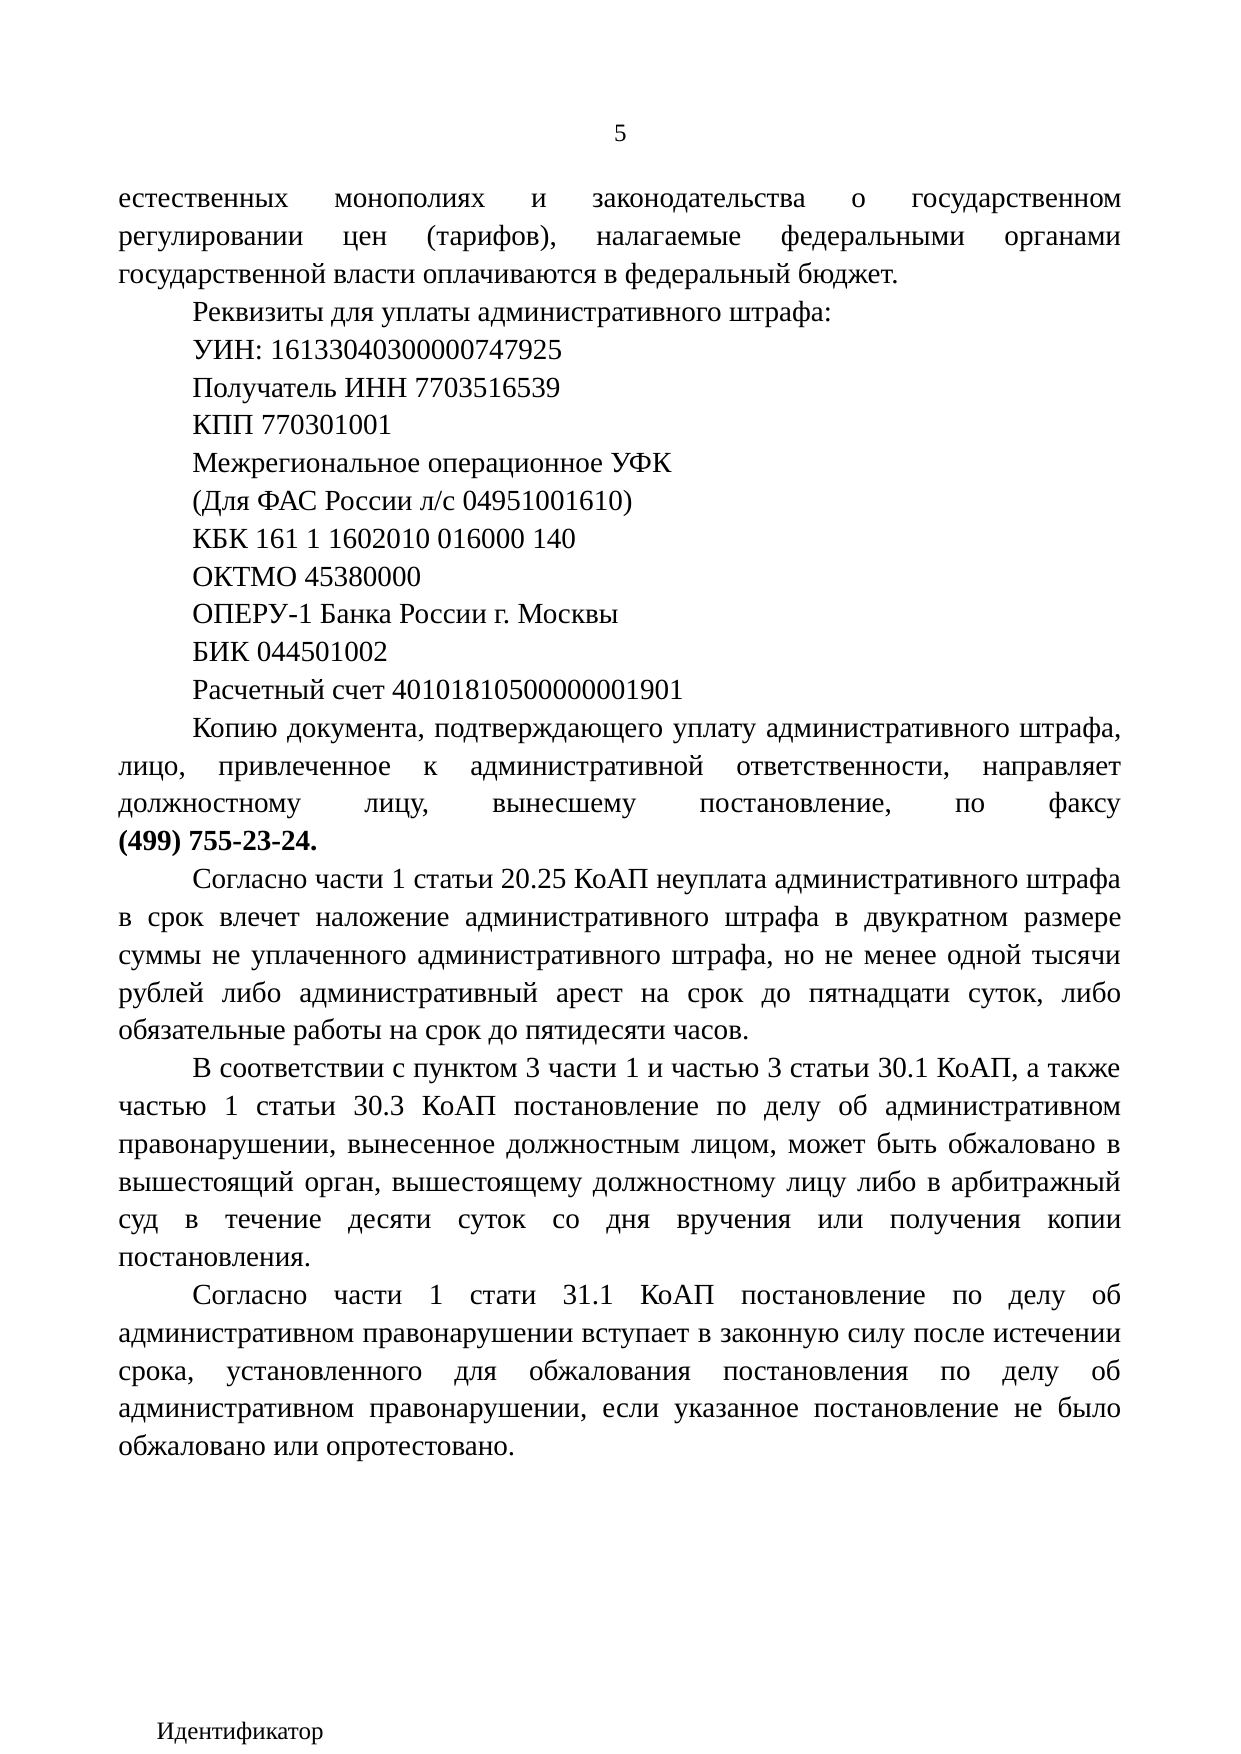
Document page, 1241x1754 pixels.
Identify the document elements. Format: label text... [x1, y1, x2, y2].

text ОКТМО 45380000 [118, 554, 1122, 592]
text В соответствии с пунктом 3 части 1 и частью 3 статьи 30.1 КоАП, а также частью 1 статьи 30.3 КоАП постановление по делу об административном правонарушении, вынесенное должностным лицом, может быть обжаловано в вышестоящий орган, вышестоящему должностному лицу либо в арбитражный суд в течение десяти суток со дня вручения или получения копии постановления. [118, 1046, 1122, 1273]
text Реквизиты для уплаты административного штрафа: [118, 290, 1122, 328]
text БИК 044501002 [118, 630, 1122, 668]
text КПП 770301001 [118, 403, 1122, 441]
text Согласно части 1 статьи 20.25 КоАП неуплата административного штрафа в срок влечет наложение административного штрафа в двукратном размере суммы не уплаченного административного штрафа, но не менее одной тысячи рублей либо административный арест на срок до пятнадцати суток, либо обязательные работы на срок до пятидесяти часов. [118, 857, 1122, 1046]
text УИН: ​16133040300000747925 [118, 328, 1122, 365]
text Согласно части 1 стати 31.1 КоАП постановление по делу об административном правонарушении вступает в законную силу после истечении срока, установленного для обжалования постановления по делу об административном правонарушении, если указанное постановление не было обжаловано или опротестовано. [118, 1273, 1122, 1462]
text ОПЕРУ-1 Банка России г. Москвы [118, 592, 1122, 630]
text КБК 161 1 1602010 016000 140 [118, 517, 1122, 554]
text Получатель ИНН 7703516539 [118, 365, 1122, 403]
text (Для ФАС России л/с 04951001610) [118, 479, 1122, 517]
text Копию документа, подтверждающего уплату административного штрафа, лицо, привлеченное к административной ответственности, направляет должностному лицу, вынесшему постановление, по факсу (499) 755-23-24. [118, 706, 1122, 857]
text Расчетный счет 40101810500000001901 [118, 668, 1122, 706]
text Межрегиональное операционное УФК [118, 441, 1122, 479]
text естественных монополиях и законодательства о государственном регулировании цен (тарифов), налагаемые федеральными органами государственной власти оплачиваются в федеральный бюджет. [118, 176, 1122, 290]
